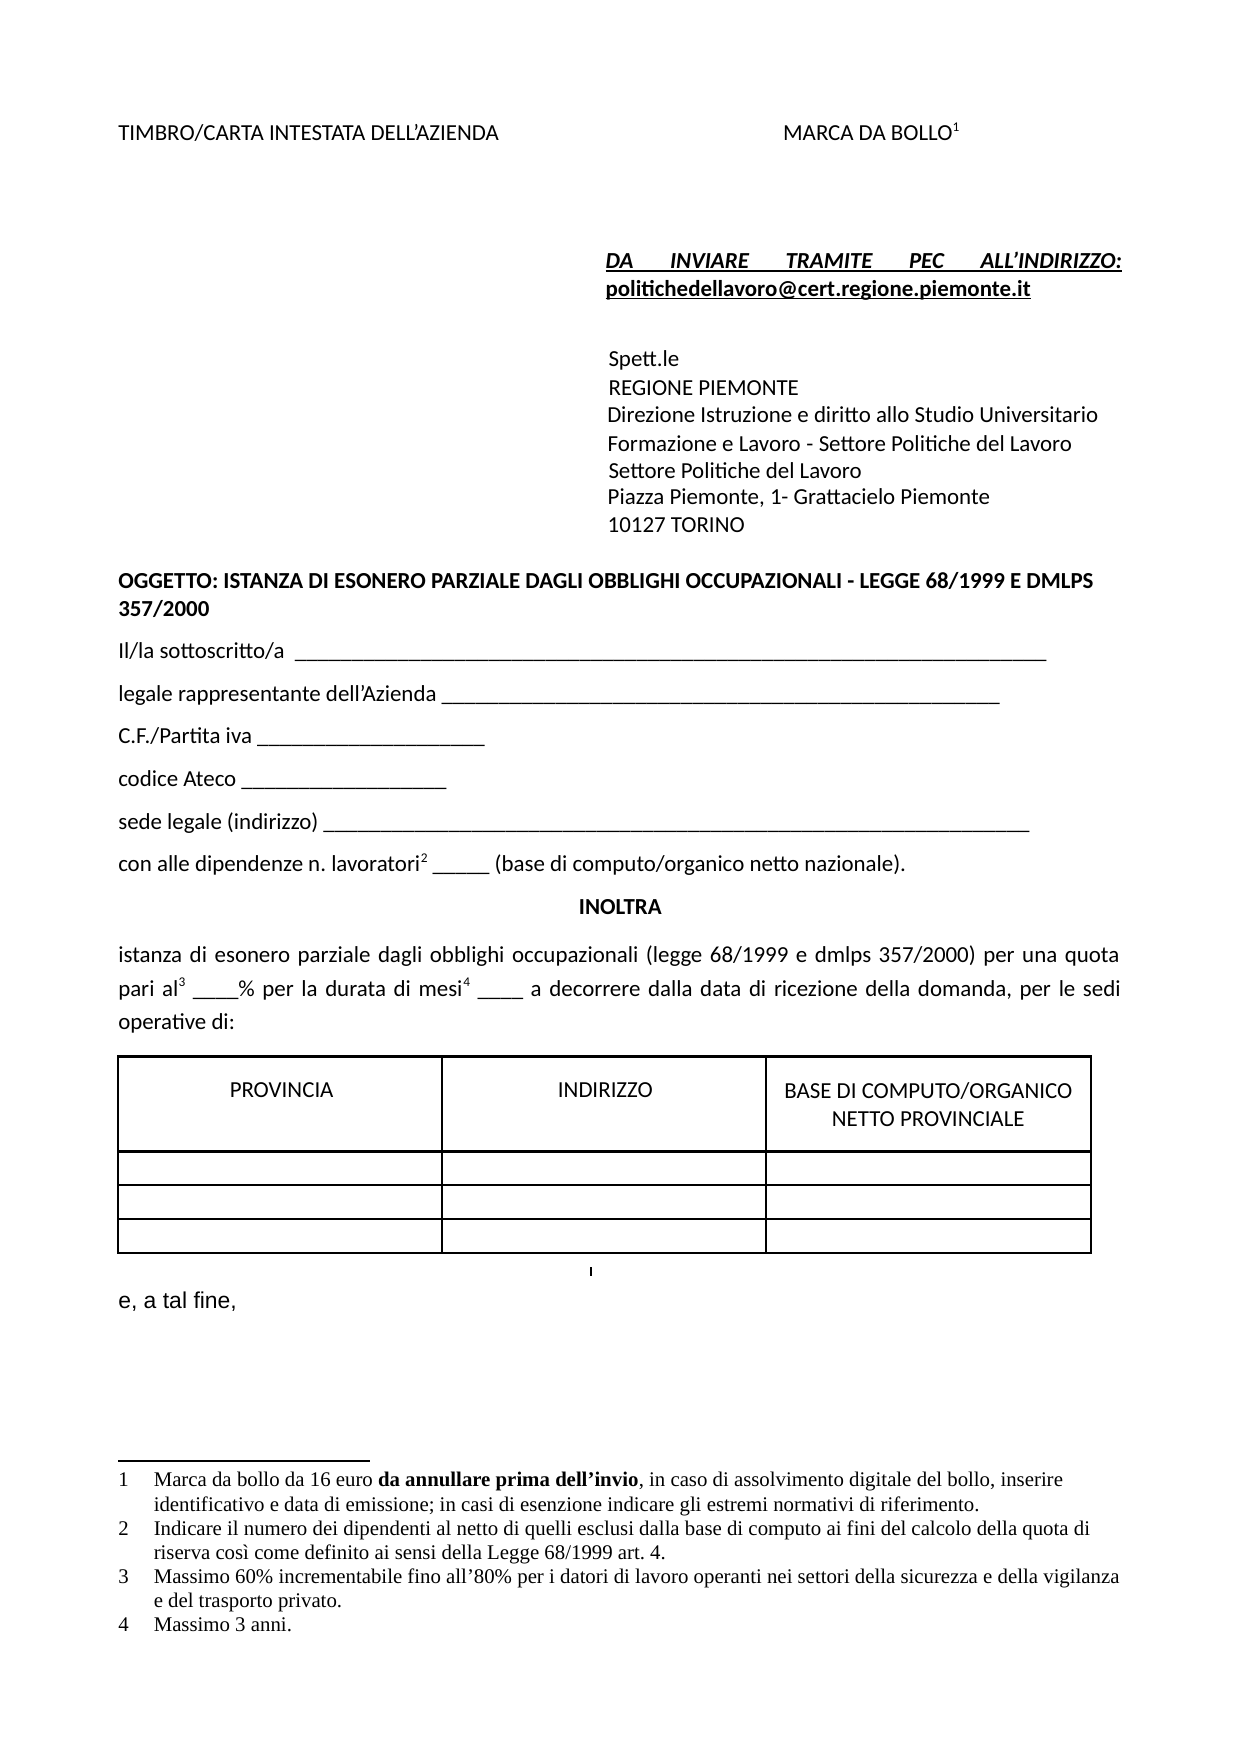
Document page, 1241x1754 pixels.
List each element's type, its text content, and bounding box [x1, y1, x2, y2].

table_cell [119, 1220, 441, 1252]
text e, a tal fine, [118, 1287, 1122, 1313]
table_cell [767, 1220, 1090, 1252]
text Massimo 3 anni. [118, 1612, 1122, 1636]
table_header BASE DI COMPUTO/ORGANICO NETTO PROVINCIALE [767, 1058, 1090, 1150]
table_cell [767, 1153, 1090, 1184]
text istanza di esonero parziale dagli obblighi occupazionali (legge 68/1999 e dmlps 357/2000) per una quota pari al ____% per la durata di mesi ____ a decorrere dalla data di ricezione della domanda, per le sedi operative di: [118, 940, 1122, 1035]
text Massimo 60% incrementabile fino all’80% per i datori di lavoro operanti nei settori della sicurezza e della vigilanza e del trasporto privato. [118, 1564, 1122, 1612]
text Indicare il numero dei dipendenti al netto di quelli esclusi dalla base di computo ai fini del calcolo della quota di riserva così come definito ai sensi della Legge 68/1999 art. 4. [118, 1516, 1122, 1564]
text legale rappresentante dell’Azienda _________________________________________________ [118, 679, 1122, 707]
text Direzione Istruzione e diritto allo Studio Universitario [118, 401, 1122, 429]
text Il/la sottoscritto/a __________________________________________________________________ [118, 636, 1122, 664]
text con alle dipendenze n. lavoratori _____ (base di computo/organico netto nazionale). [118, 849, 1122, 877]
text TIMBRO/CARTA INTESTATA DELL’AZIENDA MARCA DA BOLLO [118, 118, 1122, 146]
table_cell [443, 1153, 765, 1184]
table_cell [443, 1220, 765, 1252]
table_header INDIRIZZO [443, 1058, 765, 1150]
table_cell [767, 1186, 1090, 1218]
text Spett.le [608, 344, 1122, 373]
text OGGETTO: ISTANZA DI ESONERO PARZIALE DAGLI OBBLIGHI OCCUPAZIONALI - LEGGE 68/1999 E DMLPS 357/2000 [118, 566, 1122, 622]
text sede legale (indirizzo) ______________________________________________________________ [118, 807, 1122, 835]
text codice Ateco __________________ [118, 764, 1122, 792]
table_cell [119, 1153, 441, 1184]
text Formazione e Lavoro - Settore Politiche del Lavoro [118, 429, 1122, 457]
text Settore Politiche del Lavoro [608, 457, 1122, 485]
text C.F./Partita iva ____________________ [118, 722, 1122, 749]
text INOLTRA [118, 892, 1122, 920]
text Piazza Piemonte, 1- Grattacielo Piemonte [118, 485, 1122, 510]
table_cell [443, 1186, 765, 1218]
text REGIONE PIEMONTE [608, 373, 1122, 401]
text DA INVIARE TRAMITE PEC ALL’INDIRIZZO: politichedellavoro@cert.regione.piemonte.it [118, 246, 1122, 302]
table_header PROVINCIA [119, 1058, 441, 1150]
table_cell [119, 1186, 441, 1218]
text Marca da bollo da 16 euro da annullare prima dell’invio, in caso di assolvimento digitale del bollo, inserire identificativo e data di emissione; in casi di esenzione indicare gli estremi normativi di riferimento. [118, 1467, 1122, 1516]
text 10127 TORINO [118, 510, 1122, 538]
